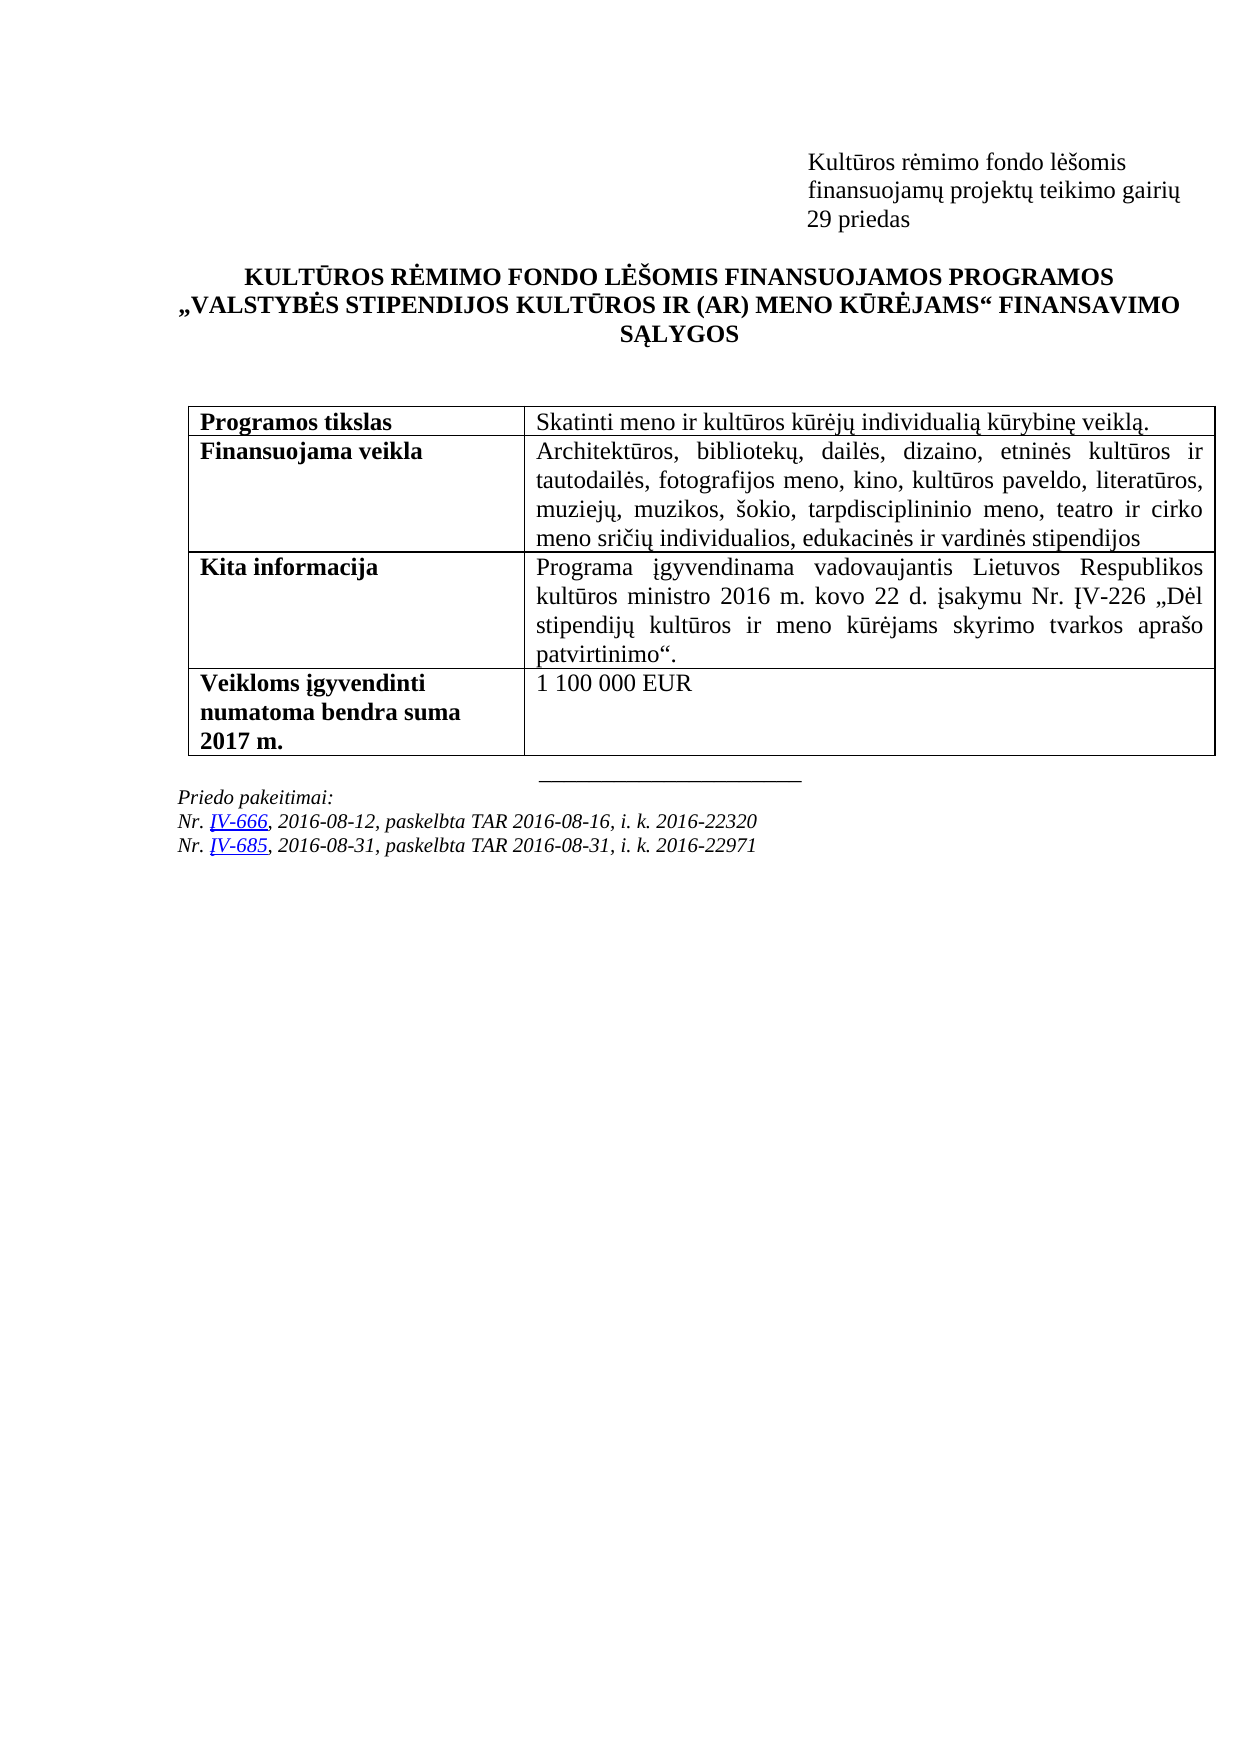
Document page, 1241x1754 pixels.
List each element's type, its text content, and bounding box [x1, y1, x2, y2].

text 29 priedas [768, 204, 1181, 233]
text _____________________ [177, 756, 1181, 784]
text finansuojamų projektų teikimo gairių [717, 176, 1181, 204]
table_cell Programa įgyvendinama vadovaujantis Lietuvos Respublikos kultūros ministro 2016 m. kovo 22 d. įsakymu Nr. ĮV-226 „Dėl stipendijų kultūros ir meno kūrėjams skyrimo tvarkos aprašo patvirtinimo“. [525, 553, 1214, 667]
table_cell Veikloms įgyvendinti numatoma bendra suma 2017 m. [189, 669, 524, 755]
text KULTŪROS RĖMIMO FONDO LĖŠOMIS FINANSUOJAMOS PROGRAMOS „VALSTYBĖS STIPENDIJOS KULTŪROS IR (AR) MENO KŪRĖJAMS“ FINANSAVIMO SĄLYGOS [177, 262, 1181, 348]
table_header Programos tikslas [189, 407, 524, 435]
table_cell Finansuojama veikla [189, 436, 524, 551]
text Priedo pakeitimai: [177, 784, 1181, 809]
table_cell Kita informacija [189, 553, 524, 667]
table_cell 1 100 000 EUR [525, 669, 1214, 755]
table_cell Architektūros, bibliotekų, dailės, dizaino, etninės kultūros ir tautodailės, fotografijos meno, kino, kultūros paveldo, literatūros, muziejų, muzikos, šokio, tarpdisciplininio meno, teatro ir cirko meno sričių individualios, edukacinės ir vardinės stipendijos [525, 436, 1214, 551]
text Kultūros rėmimo fondo lėšomis [717, 147, 1181, 176]
table_header Skatinti meno ir kultūros kūrėjų individualią kūrybinę veiklą. [525, 407, 1214, 435]
text Nr. ĮV-685, 2016-08-31, paskelbta TAR 2016-08-31, i. k. 2016-22971 [177, 833, 1181, 857]
text Nr. ĮV-666, 2016-08-12, paskelbta TAR 2016-08-16, i. k. 2016-22320 [177, 809, 1181, 833]
